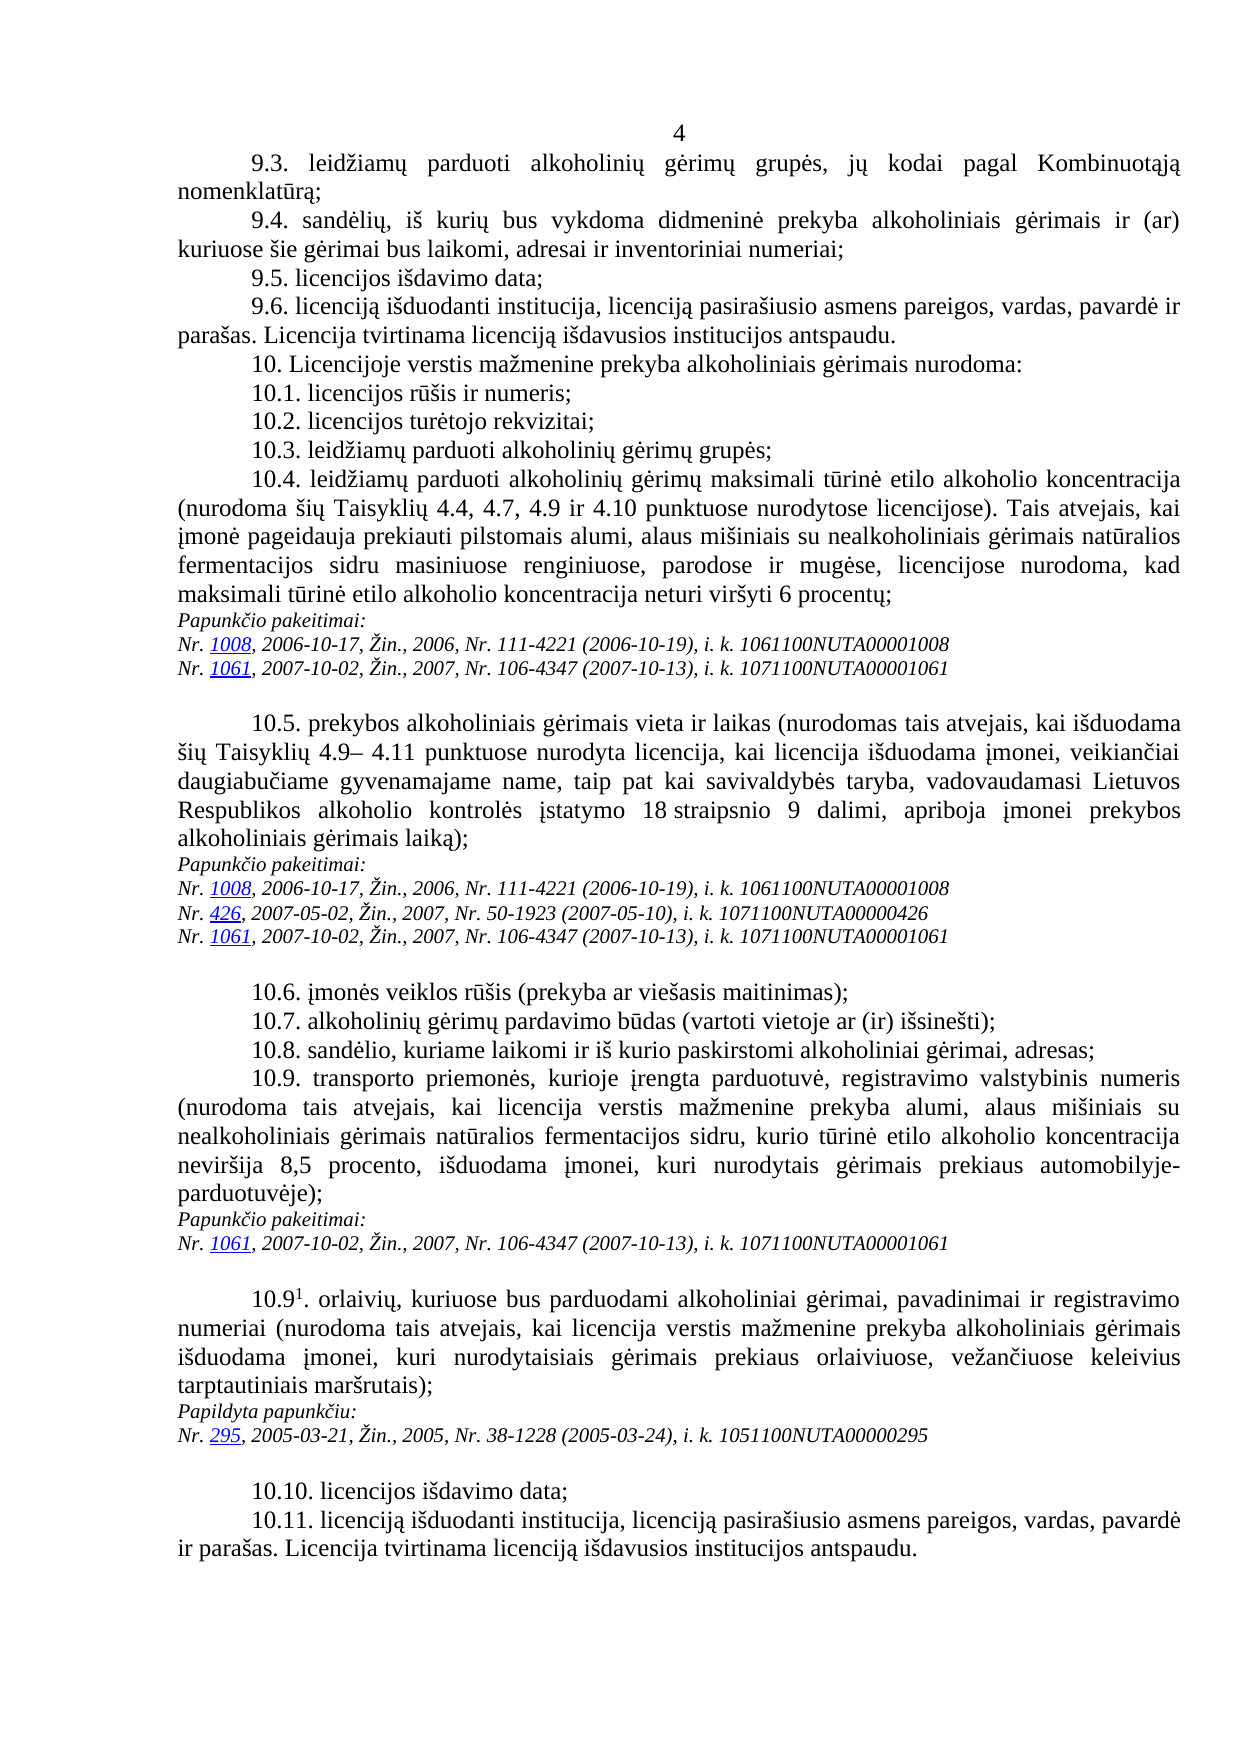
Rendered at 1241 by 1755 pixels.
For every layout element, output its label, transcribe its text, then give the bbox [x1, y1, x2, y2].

text 10.10. licencijos išdavimo data; [177, 1476, 1181, 1505]
text 10.3. leidžiamų parduoti alkoholinių gėrimų grupės; [177, 435, 1181, 464]
text 9.3. leidžiamų parduoti alkoholinių gėrimų grupės, jų kodai pagal Kombinuotąją nomenklatūrą; [177, 148, 1181, 205]
text 10.4. leidžiamų parduoti alkoholinių gėrimų maksimali tūrinė etilo alkoholio koncentracija (nurodoma šių Taisyklių 4.4, 4.7, 4.9 ir 4.10 punktuose nurodytose licencijose). Tais atvejais, kai įmonė pageidauja prekiauti pilstomais alumi, alaus mišiniais su nealkoholiniais gėrimais natūralios fermentacijos sidru masiniuose renginiuose, parodose ir mugėse, licencijose nurodoma, kad maksimali tūrinė etilo alkoholio koncentracija neturi viršyti 6 procentų; [177, 464, 1181, 608]
text 10. Licencijoje verstis mažmenine prekyba alkoholiniais gėrimais nurodoma: [177, 349, 1181, 378]
text Nr. 1061, 2007-10-02, Žin., 2007, Nr. 106-4347 (2007-10-13), i. k. 1071100NUTA00001061 [177, 924, 1181, 948]
text Nr. 1008, 2006-10-17, Žin., 2006, Nr. 111-4221 (2006-10-19), i. k. 1061100NUTA00001008 [177, 876, 1181, 900]
text 10.9. transporto priemonės, kurioje įrengta parduotuvė, registravimo valstybinis numeris (nurodoma tais atvejais, kai licencija verstis mažmenine prekyba alumi, alaus mišiniais su nealkoholiniais gėrimais natūralios fermentacijos sidru, kurio tūrinė etilo alkoholio koncentracija neviršija 8,5 procento, išduodama įmonei, kuri nurodytais gėrimais prekiaus automobilyje-parduotuvėje); [177, 1063, 1181, 1207]
text 10.1. licencijos rūšis ir numeris; [177, 378, 1181, 406]
text 10.7. alkoholinių gėrimų pardavimo būdas (vartoti vietoje ar (ir) išsinešti); [177, 1006, 1181, 1035]
text 9.4. sandėlių, iš kurių bus vykdoma didmeninė prekyba alkoholiniais gėrimais ir (ar) kuriuose šie gėrimai bus laikomi, adresai ir inventoriniai numeriai; [177, 205, 1181, 263]
text 10.5. prekybos alkoholiniais gėrimais vieta ir laikas (nurodomas tais atvejais, kai išduodama šių Taisyklių 4.9– 4.11 punktuose nurodyta licencija, kai licencija išduodama įmonei, veikiančiai daugiabučiame gyvenamajame name, taip pat kai savivaldybės taryba, vadovaudamasi Lietuvos Respublikos alkoholio kontrolės įstatymo 18 straipsnio 9 dalimi, apriboja įmonei prekybos alkoholiniais gėrimais laiką); [177, 708, 1181, 852]
text Nr. 1061, 2007-10-02, Žin., 2007, Nr. 106-4347 (2007-10-13), i. k. 1071100NUTA00001061 [177, 1231, 1181, 1255]
text 10.11. licenciją išduodanti institucija, licenciją pasirašiusio asmens pareigos, vardas, pavardė ir parašas. Licencija tvirtinama licenciją išdavusios institucijos antspaudu. [177, 1505, 1181, 1562]
text Papildyta papunkčiu: [177, 1399, 1181, 1423]
text Nr. 295, 2005-03-21, Žin., 2005, Nr. 38-1228 (2005-03-24), i. k. 1051100NUTA00000295 [177, 1423, 1181, 1447]
text Papunkčio pakeitimai: [177, 852, 1181, 876]
text 10.6. įmonės veiklos rūšis (prekyba ar viešasis maitinimas); [177, 977, 1181, 1006]
text 9.6. licenciją išduodanti institucija, licenciją pasirašiusio asmens pareigos, vardas, pavardė ir parašas. Licencija tvirtinama licenciją išdavusios institucijos antspaudu. [177, 291, 1181, 349]
text Papunkčio pakeitimai: [177, 1207, 1181, 1231]
text Nr. 426, 2007-05-02, Žin., 2007, Nr. 50-1923 (2007-05-10), i. k. 1071100NUTA00000426 [177, 900, 1181, 924]
text 10.2. licencijos turėtojo rekvizitai; [177, 406, 1181, 435]
text Nr. 1061, 2007-10-02, Žin., 2007, Nr. 106-4347 (2007-10-13), i. k. 1071100NUTA00001061 [177, 656, 1181, 680]
text 10.8. sandėlio, kuriame laikomi ir iš kurio paskirstomi alkoholiniai gėrimai, adresas; [177, 1035, 1181, 1063]
text Papunkčio pakeitimai: [177, 608, 1181, 632]
text 10.91. orlaivių, kuriuose bus parduodami alkoholiniai gėrimai, pavadinimai ir registravimo numeriai (nurodoma tais atvejais, kai licencija verstis mažmenine prekyba alkoholiniais gėrimais išduodama įmonei, kuri nurodytaisiais gėrimais prekiaus orlaiviuose, vežančiuose keleivius tarptautiniais maršrutais); [177, 1284, 1181, 1399]
text Nr. 1008, 2006-10-17, Žin., 2006, Nr. 111-4221 (2006-10-19), i. k. 1061100NUTA00001008 [177, 632, 1181, 656]
text 9.5. licencijos išdavimo data; [177, 263, 1181, 291]
